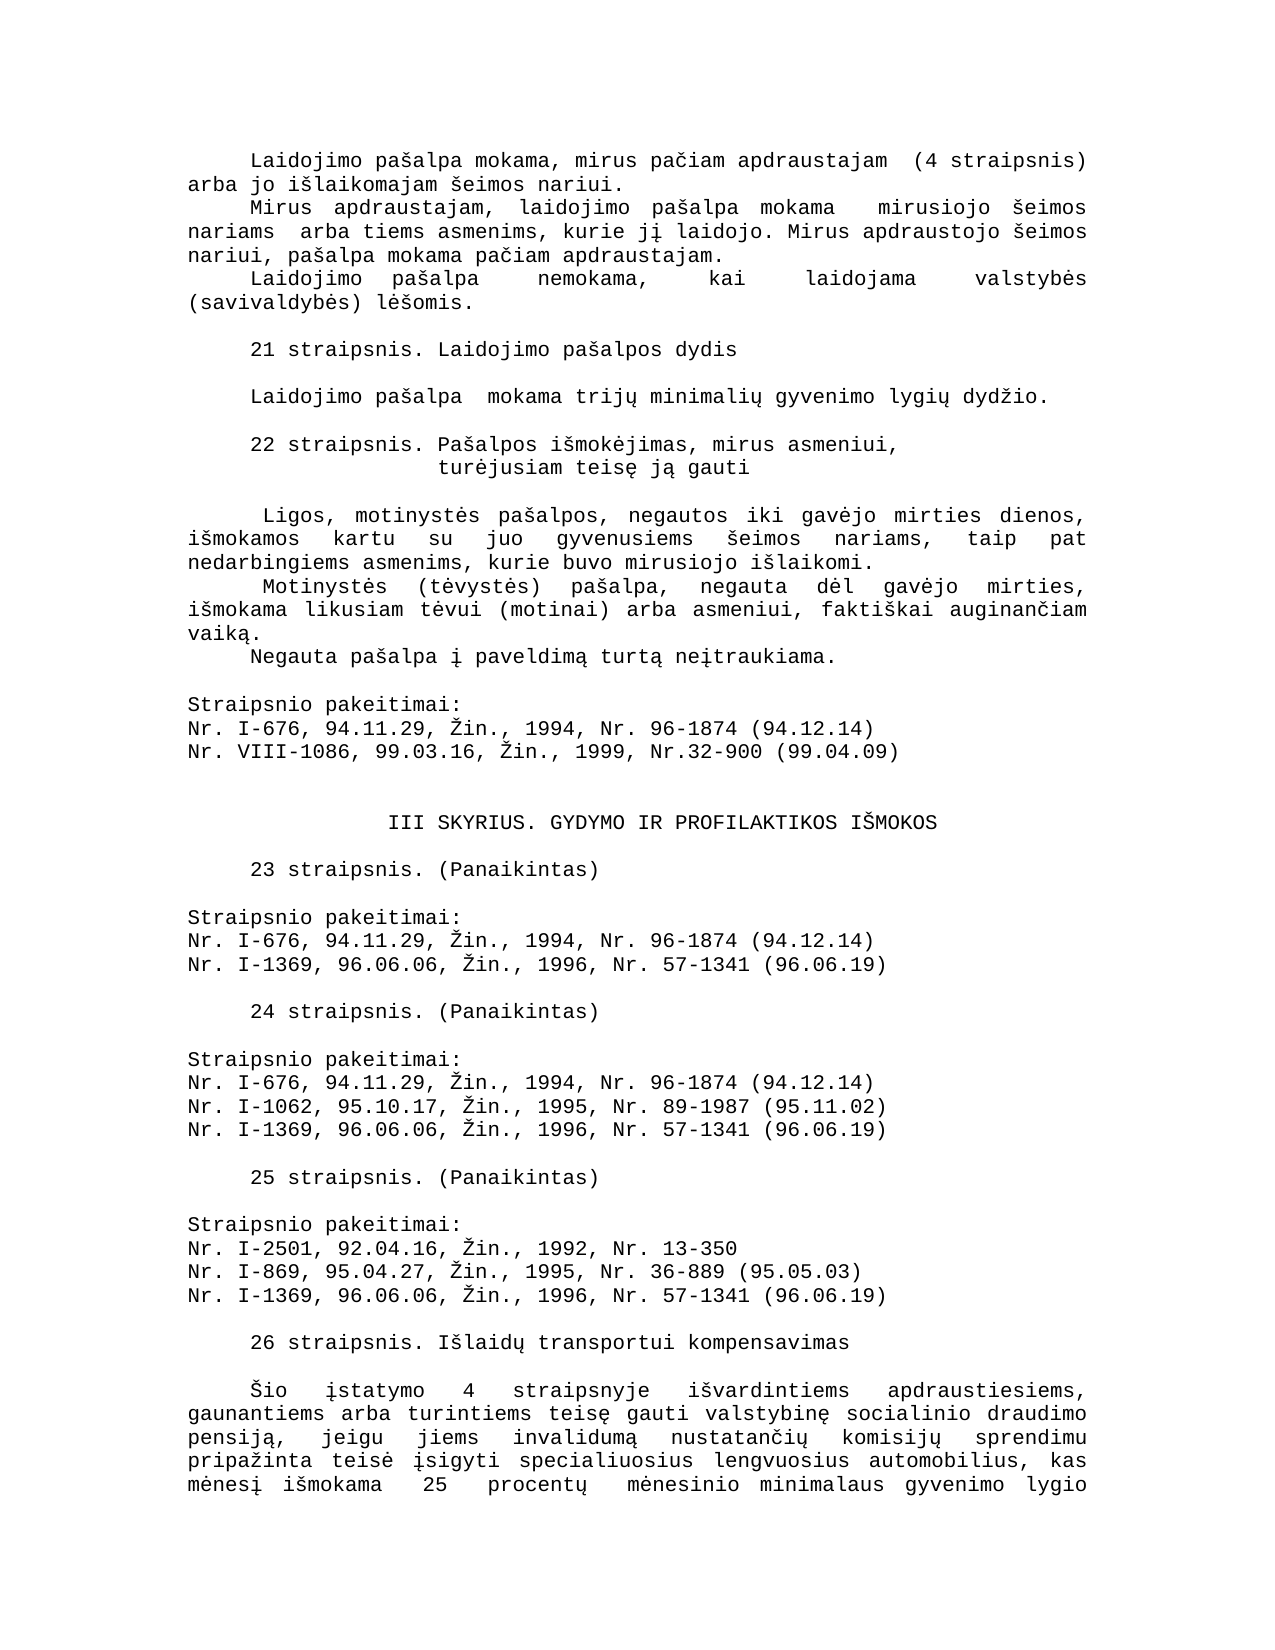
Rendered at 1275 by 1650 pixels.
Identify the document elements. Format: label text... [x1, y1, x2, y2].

text Nr. I-1369, 96.06.06, Žin., 1996, Nr. 57-1341 (96.06.19) [187, 1285, 1087, 1309]
text 22 straipsnis. Pašalpos išmokėjimas, mirus asmeniui, [187, 434, 1087, 457]
text 25 straipsnis. (Panaikintas) [187, 1167, 1087, 1190]
text Nr. I-676, 94.11.29, Žin., 1994, Nr. 96-1874 (94.12.14) [187, 1072, 1087, 1096]
text 24 straipsnis. (Panaikintas) [187, 1001, 1087, 1025]
text turėjusiam teisę ją gauti [187, 457, 1087, 481]
text 26 straipsnis. Išlaidų transportui kompensavimas [187, 1332, 1087, 1356]
text Nr. I-676, 94.11.29, Žin., 1994, Nr. 96-1874 (94.12.14) [187, 930, 1087, 954]
text 23 straipsnis. (Panaikintas) [187, 859, 1087, 883]
text Motinystės (tėvystės) pašalpa, negauta dėl gavėjo mirties, išmokama likusiam tėvui (motinai) arba asmeniui, faktiškai auginančiam vaiką. [187, 576, 1087, 647]
text III SKYRIUS. GYDYMO IR PROFILAKTIKOS IŠMOKOS [187, 812, 1087, 836]
text Nr. I-1369, 96.06.06, Žin., 1996, Nr. 57-1341 (96.06.19) [187, 1119, 1087, 1143]
text Laidojimo pašalpa mokama, mirus pačiam apdraustajam (4 straipsnis) arba jo išlaikomajam šeimos nariui. [187, 150, 1087, 197]
text Nr. I-676, 94.11.29, Žin., 1994, Nr. 96-1874 (94.12.14) [187, 717, 1087, 741]
text Straipsnio pakeitimai: [187, 907, 1087, 930]
text Straipsnio pakeitimai: [187, 1048, 1087, 1072]
text Mirus apdraustajam, laidojimo pašalpa mokama mirusiojo šeimos nariams arba tiems asmenims, kurie jį laidojo. Mirus apdraustojo šeimos nariui, pašalpa mokama pačiam apdraustajam. [187, 197, 1087, 268]
text Šio įstatymo 4 straipsnyje išvardintiems apdraustiesiems, gaunantiems arba turintiems teisę gauti valstybinę socialinio draudimo pensiją, jeigu jiems invalidumą nustatančių komisijų sprendimu pripažinta teisė įsigyti specialiuosius lengvuosius automobilius, kas mėnesį išmokama 25 procentų mėnesinio minimalaus gyvenimo lygio [187, 1379, 1087, 1498]
text Nr. I-1369, 96.06.06, Žin., 1996, Nr. 57-1341 (96.06.19) [187, 954, 1087, 978]
text Straipsnio pakeitimai: [187, 694, 1087, 717]
text 21 straipsnis. Laidojimo pašalpos dydis [187, 339, 1087, 363]
text Laidojimo pašalpa nemokama, kai laidojama valstybės (savivaldybės) lėšomis. [187, 268, 1087, 316]
text Straipsnio pakeitimai: [187, 1214, 1087, 1238]
text Nr. I-2501, 92.04.16, Žin., 1992, Nr. 13-350 [187, 1238, 1087, 1261]
text Nr. I-1062, 95.10.17, Žin., 1995, Nr. 89-1987 (95.11.02) [187, 1096, 1087, 1119]
text Ligos, motinystės pašalpos, negautos iki gavėjo mirties dienos, išmokamos kartu su juo gyvenusiems šeimos nariams, taip pat nedarbingiems asmenims, kurie buvo mirusiojo išlaikomi. [187, 505, 1087, 576]
text Laidojimo pašalpa mokama trijų minimalių gyvenimo lygių dydžio. [187, 386, 1087, 410]
text Negauta pašalpa į paveldimą turtą neįtraukiama. [187, 647, 1087, 670]
text Nr. I-869, 95.04.27, Žin., 1995, Nr. 36-889 (95.05.03) [187, 1261, 1087, 1285]
text Nr. VIII-1086, 99.03.16, Žin., 1999, Nr.32-900 (99.04.09) [187, 741, 1087, 765]
